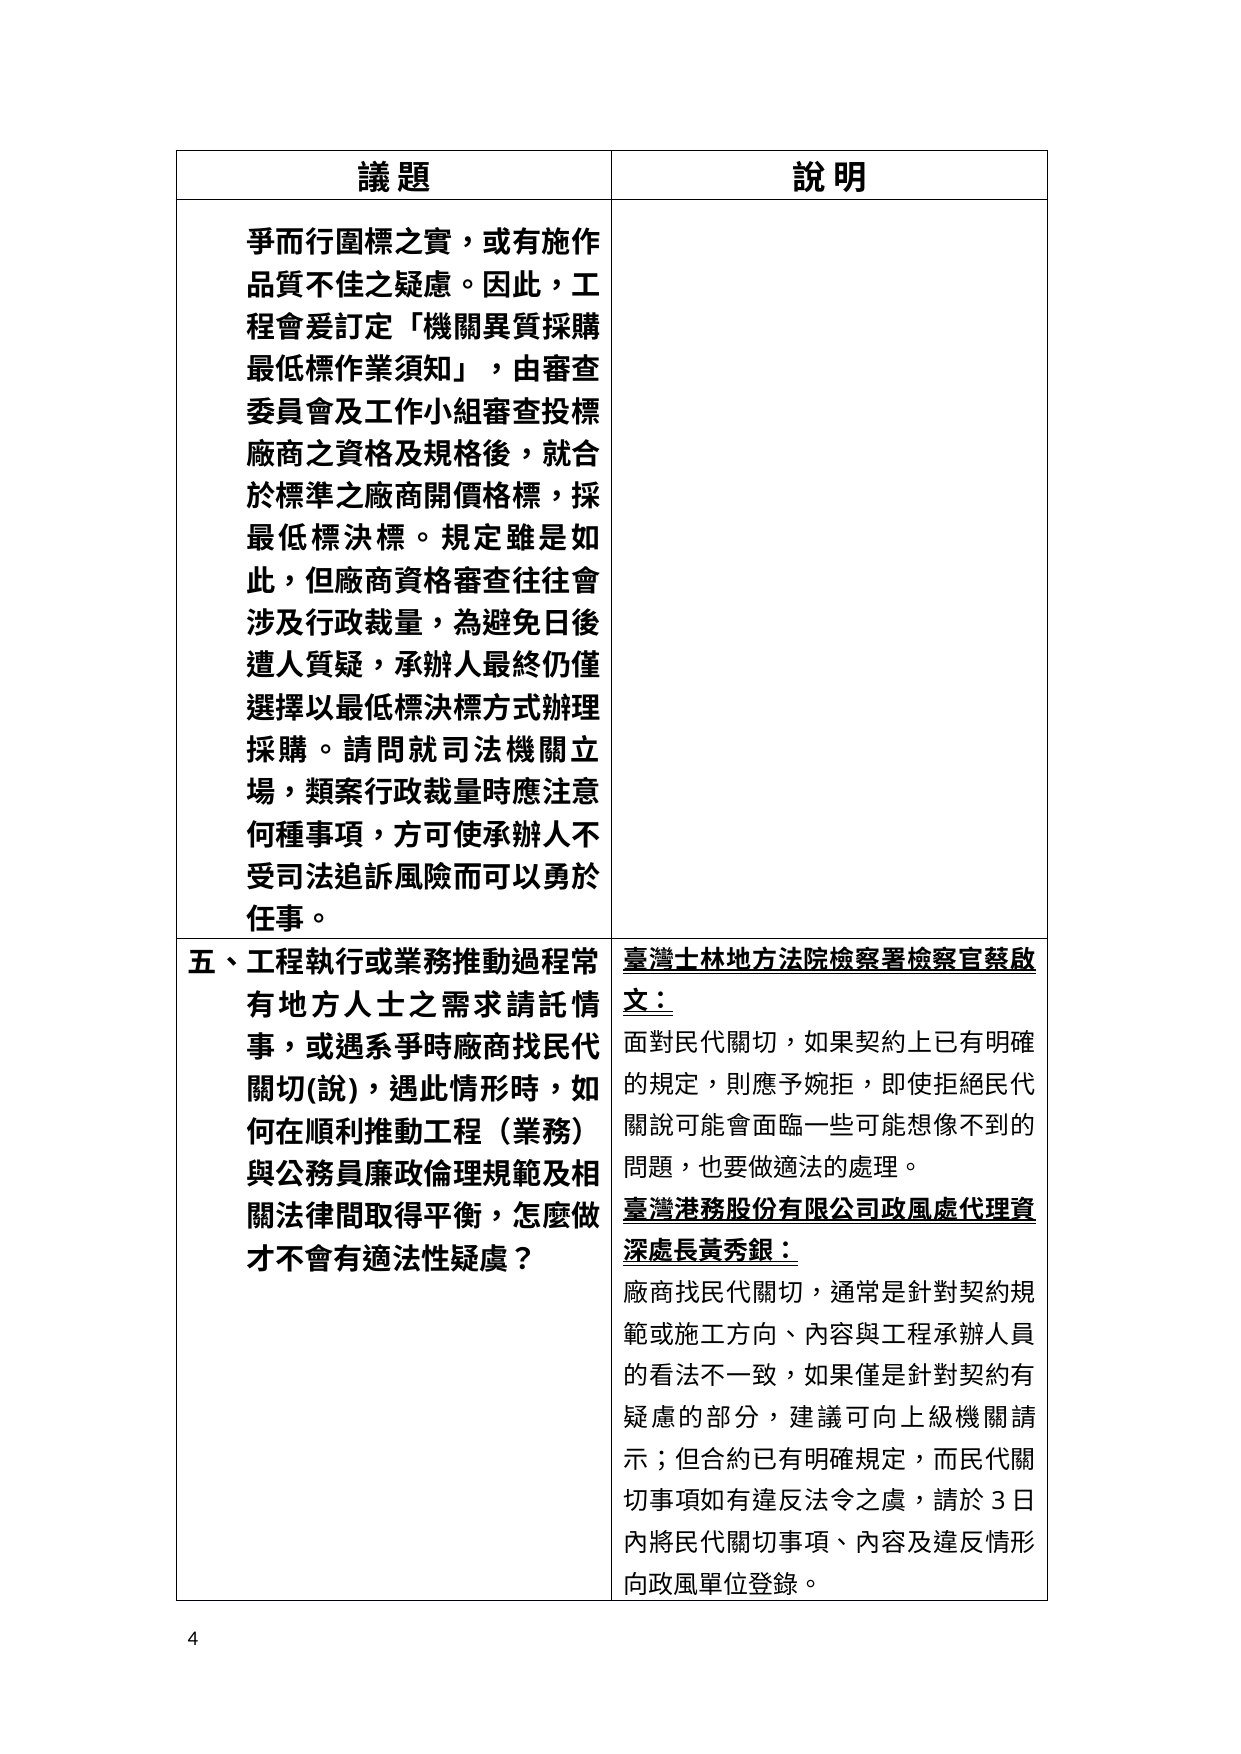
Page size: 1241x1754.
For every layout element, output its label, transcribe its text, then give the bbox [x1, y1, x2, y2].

table_header 說 明 [612, 151, 1047, 199]
table_cell 五、工程執行或業務推動過程常有地方人士之需求請託情事，或遇系爭時廠商找民代關切(說)，遇此情形時，如何在順利推動工程（業務）與公務員廉政倫理規範及相關法律間取得平衡，怎麼做才不會有適法性疑虞？ [177, 939, 611, 1600]
table_cell 臺灣士林地方法院檢察署檢察官蔡啟文： 面對民代關切，如果契約上已有明確的規定，則應予婉拒，即使拒絕民代關說可能會面臨一些可能想像不到的問題，也要做適法的處理。 臺灣港務股份有限公司政風處代理資深處長黃秀銀： 廠商找民代關切，通常是針對契約規範或施工方向、內容與工程承辦人員的看法不一致，如果僅是針對契約有疑慮的部分，建議可向上級機關請示；但合約已有明確規定，而民代關切事項如有違反法令之虞，請於3日內將民代關切事項、內容及違反情形向政風單位登錄。 [612, 939, 1047, 1600]
table_header 議 題 [177, 151, 611, 199]
table_cell 爭而行圍標之實，或有施作品質不佳之疑慮。因此，工程會爰訂定「機關異質採購最低標作業須知」，由審查委員會及工作小組審查投標廠商之資格及規格後，就合於標準之廠商開價格標，採最低標決標。規定雖是如此，但廠商資格審查往往會涉及行政裁量，為避免日後遭人質疑，承辦人最終仍僅選擇以最低標決標方式辦理採購。請問就司法機關立場，類案行政裁量時應注意何種事項，方可使承辦人不受司法追訴風險而可以勇於任事。 [177, 200, 611, 938]
table_cell [612, 200, 1047, 938]
